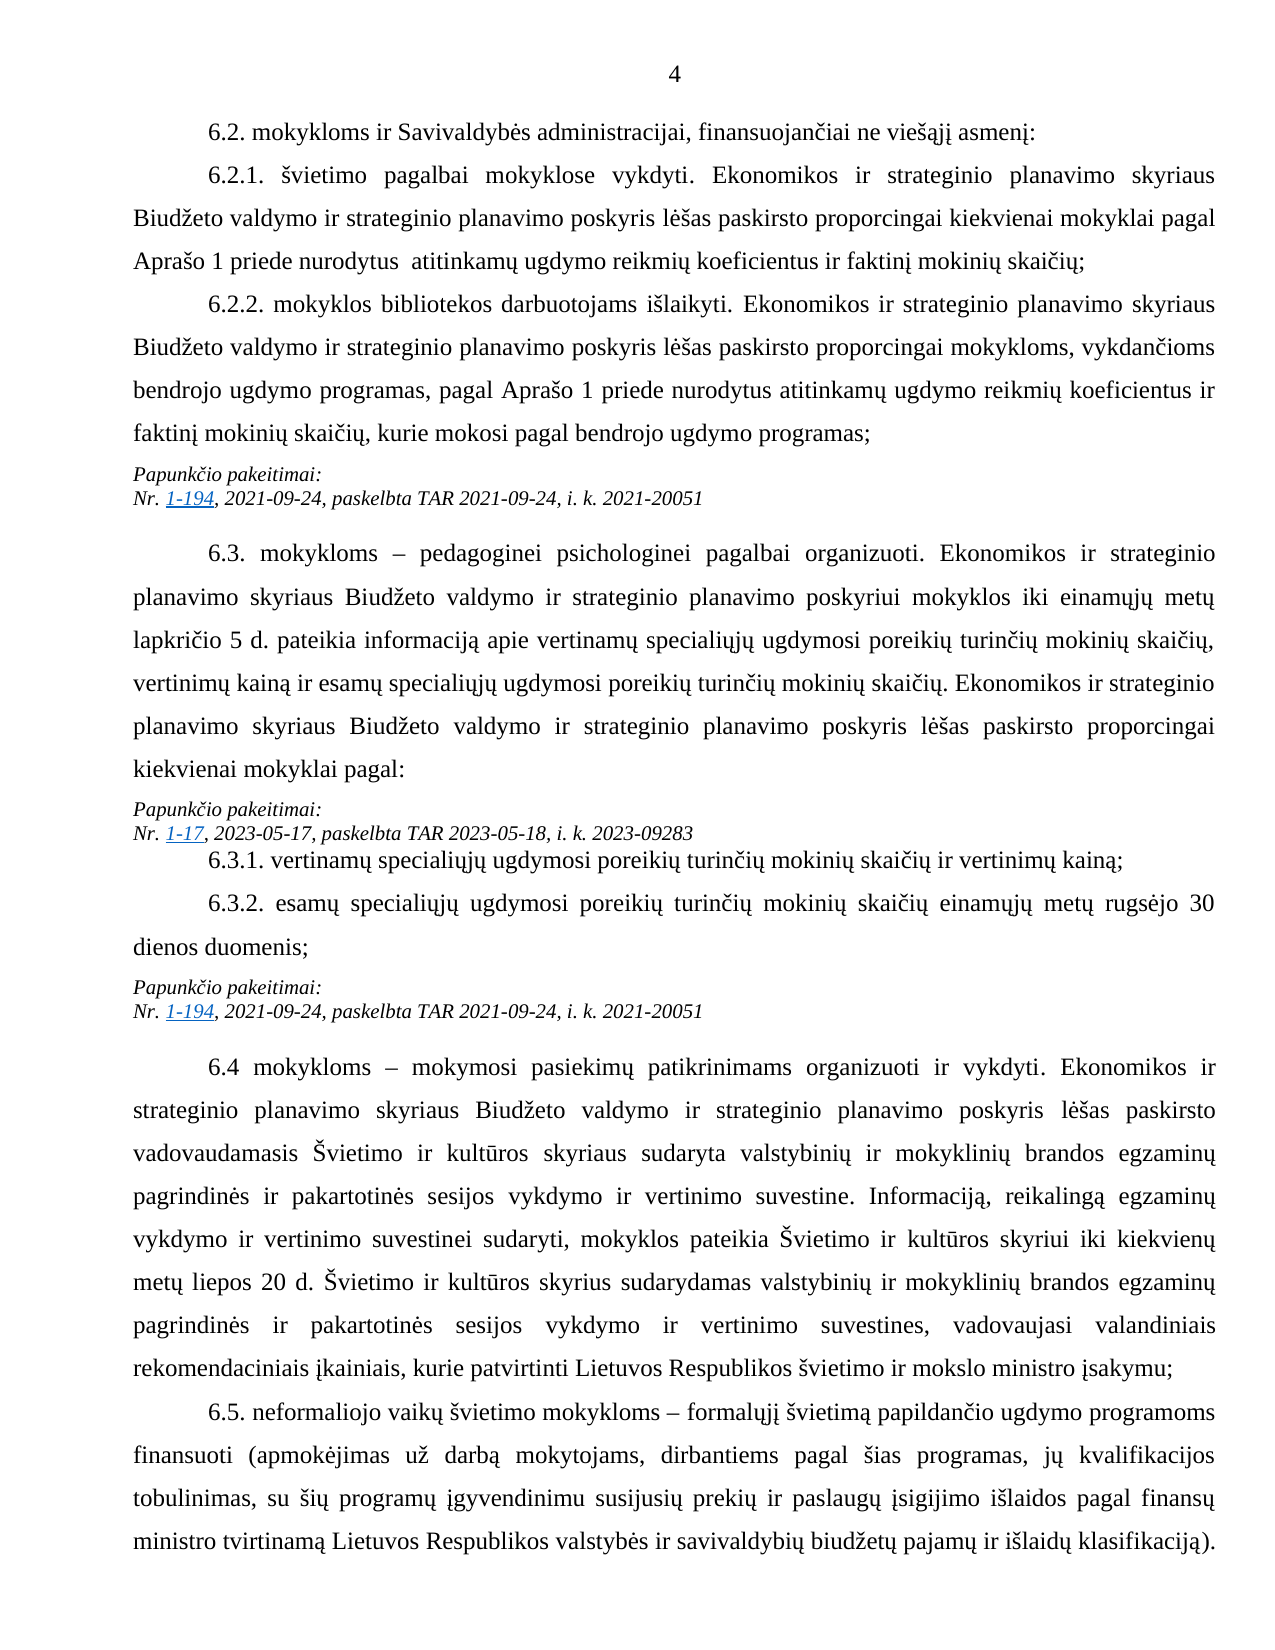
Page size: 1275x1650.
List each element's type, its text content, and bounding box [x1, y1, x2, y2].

text 6.3. mokykloms – pedagoginei psichologinei pagalbai organizuoti. Ekonomikos ir strateginio planavimo skyriaus Biudžeto valdymo ir strateginio planavimo poskyriui mokyklos iki einamųjų metų lapkričio 5 d. pateikia informaciją apie vertinamų specialiųjų ugdymosi poreikių turinčių mokinių skaičių, vertinimų kainą ir esamų specialiųjų ugdymosi poreikių turinčių mokinių skaičių. Ekonomikos ir strateginio planavimo skyriaus Biudžeto valdymo ir strateginio planavimo poskyris lėšas paskirsto proporcingai kiekvienai mokyklai pagal: [133, 538, 1216, 783]
text 6.2.1. švietimo pagalbai mokyklose vykdyti. Ekonomikos ir strateginio planavimo skyriaus Biudžeto valdymo ir strateginio planavimo poskyris lėšas paskirsto proporcingai kiekvienai mokyklai pagal Aprašo 1 priede nurodytus atitinkamų ugdymo reikmių koeficientus ir faktinį mokinių skaičių; [133, 160, 1216, 275]
text Papunkčio pakeitimai: [133, 975, 1216, 999]
text Nr. 1-194, 2021-09-24, paskelbta TAR 2021-09-24, i. k. 2021-20051 [133, 486, 1216, 510]
text 6.2. mokykloms ir Savivaldybės administracijai, finansuojančiai ne viešąjį asmenį: [133, 117, 1216, 145]
text 6.4 mokykloms – mokymosi pasiekimų patikrinimams organizuoti ir vykdyti. Ekonomikos ir strateginio planavimo skyriaus Biudžeto valdymo ir strateginio planavimo poskyris lėšas paskirsto vadovaudamasis Švietimo ir kultūros skyriaus sudaryta valstybinių ir mokyklinių brandos egzaminų pagrindinės ir pakartotinės sesijos vykdymo ir vertinimo suvestine. Informaciją, reikalingą egzaminų vykdymo ir vertinimo suvestinei sudaryti, mokyklos pateikia Švietimo ir kultūros skyriui iki kiekvienų metų liepos 20 d. Švietimo ir kultūros skyrius sudarydamas valstybinių ir mokyklinių brandos egzaminų pagrindinės ir pakartotinės sesijos vykdymo ir vertinimo suvestines, vadovaujasi valandiniais rekomendaciniais įkainiais, kurie patvirtinti Lietuvos Respublikos švietimo ir mokslo ministro įsakymu; [133, 1052, 1216, 1382]
text Papunkčio pakeitimai: [133, 462, 1216, 486]
text 6.2.2. mokyklos bibliotekos darbuotojams išlaikyti. Ekonomikos ir strateginio planavimo skyriaus Biudžeto valdymo ir strateginio planavimo poskyris lėšas paskirsto proporcingai mokykloms, vykdančioms bendrojo ugdymo programas, pagal Aprašo 1 priede nurodytus atitinkamų ugdymo reikmių koeficientus ir faktinį mokinių skaičių, kurie mokosi pagal bendrojo ugdymo programas; [133, 289, 1216, 447]
text Nr. 1-17, 2023-05-17, paskelbta TAR 2023-05-18, i. k. 2023-09283 [133, 821, 1216, 845]
text 6.3.1. vertinamų specialiųjų ugdymosi poreikių turinčių mokinių skaičių ir vertinimų kainą; [133, 845, 1216, 874]
text Papunkčio pakeitimai: [133, 797, 1216, 821]
text Nr. 1-194, 2021-09-24, paskelbta TAR 2021-09-24, i. k. 2021-20051 [133, 999, 1216, 1023]
text 6.3.2. esamų specialiųjų ugdymosi poreikių turinčių mokinių skaičių einamųjų metų rugsėjo 30 dienos duomenis; [133, 888, 1216, 960]
text 6.5. neformaliojo vaikų švietimo mokykloms – formalųjį švietimą papildančio ugdymo programoms finansuoti (apmokėjimas už darbą mokytojams, dirbantiems pagal šias programas, jų kvalifikacijos tobulinimas, su šių programų įgyvendinimu susijusių prekių ir paslaugų įsigijimo išlaidos pagal finansų ministro tvirtinamą Lietuvos Respublikos valstybės ir savivaldybių biudžetų pajamų ir išlaidų klasifikaciją). [133, 1397, 1216, 1555]
